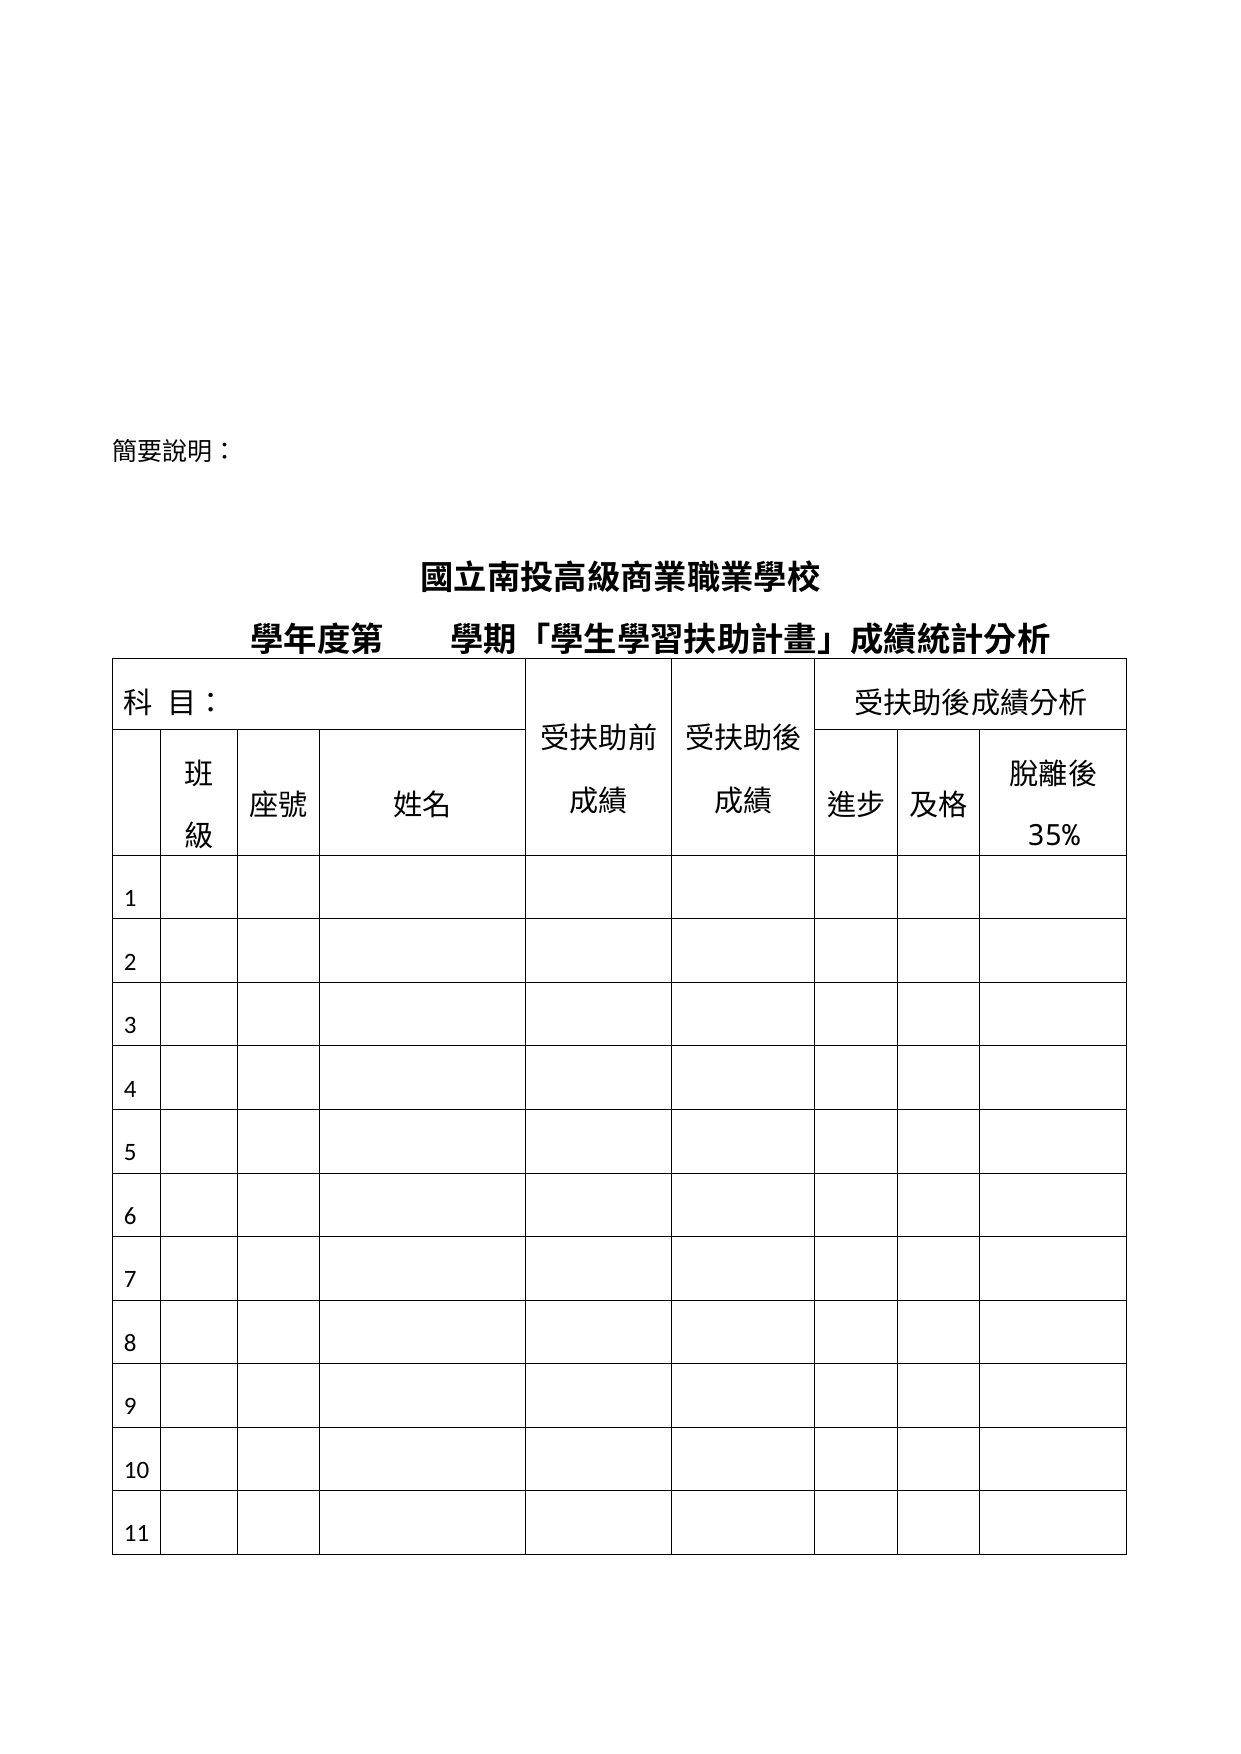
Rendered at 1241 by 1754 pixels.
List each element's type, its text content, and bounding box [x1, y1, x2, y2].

table_cell [320, 1237, 525, 1299]
table_cell [320, 983, 525, 1045]
table_cell [161, 1174, 237, 1236]
table_cell [815, 919, 897, 982]
table_cell 3 [113, 983, 160, 1045]
table_cell [161, 1046, 237, 1109]
table_cell [161, 1110, 237, 1172]
table_cell [980, 919, 1126, 982]
table_cell 及格 [898, 730, 979, 855]
table_cell [526, 856, 671, 918]
table_cell [320, 919, 525, 982]
table_cell [672, 1046, 814, 1109]
table_cell [672, 1237, 814, 1299]
table_cell [980, 1237, 1126, 1299]
table_cell [320, 1110, 525, 1172]
table_cell [320, 1174, 525, 1236]
table_cell [672, 1491, 814, 1554]
table_cell [898, 1174, 979, 1236]
table_cell [815, 1174, 897, 1236]
table_cell [238, 919, 319, 982]
table_cell [161, 1301, 237, 1363]
table_cell [898, 1046, 979, 1109]
table_cell [238, 1110, 319, 1172]
table_cell [238, 1237, 319, 1299]
table_cell [815, 1491, 897, 1554]
table_cell [672, 1174, 814, 1236]
table_cell [672, 1110, 814, 1172]
table_cell 2 [113, 919, 160, 982]
table_cell 8 [113, 1301, 160, 1363]
table_cell [672, 856, 814, 918]
table_cell [238, 1046, 319, 1109]
table_cell 座號 [238, 730, 319, 855]
table_cell [672, 1428, 814, 1490]
table_cell [526, 1301, 671, 1363]
table_cell [898, 1237, 979, 1299]
table_cell [238, 1428, 319, 1490]
table_cell [238, 1364, 319, 1427]
text 簡要說明： [112, 408, 1128, 471]
table_cell [161, 1428, 237, 1490]
table_cell 脫離後35% [980, 730, 1126, 855]
table_cell [526, 1110, 671, 1172]
table_cell [980, 1428, 1126, 1490]
table_cell [980, 1110, 1126, 1172]
table_cell [815, 1237, 897, 1299]
table_cell [320, 1301, 525, 1363]
table_cell [526, 1237, 671, 1299]
table_cell 11 [113, 1491, 160, 1554]
table_cell [526, 1491, 671, 1554]
table_cell [526, 1046, 671, 1109]
table_cell 4 [113, 1046, 160, 1109]
table_cell 7 [113, 1237, 160, 1299]
table_cell [320, 1364, 525, 1427]
table_cell [672, 1301, 814, 1363]
table_cell [672, 919, 814, 982]
table_cell [815, 983, 897, 1045]
table_cell [320, 1428, 525, 1490]
table_cell 5 [113, 1110, 160, 1172]
table_cell [161, 919, 237, 982]
table_cell [815, 1046, 897, 1109]
table_cell [672, 983, 814, 1045]
table_cell [238, 1301, 319, 1363]
table_cell [898, 856, 979, 918]
table_cell [898, 1491, 979, 1554]
table_cell 9 [113, 1364, 160, 1427]
table_cell [980, 1491, 1126, 1554]
table_cell [980, 856, 1126, 918]
table_cell [898, 1428, 979, 1490]
table_cell [898, 983, 979, 1045]
table_cell [898, 1364, 979, 1427]
table_cell [815, 856, 897, 918]
table_cell [320, 1491, 525, 1554]
table_cell [815, 1110, 897, 1172]
table_header 受扶助前成績 [526, 659, 671, 855]
table_cell [815, 1428, 897, 1490]
text 國立南投高級商業職業學校 [112, 533, 1128, 596]
table_cell [161, 983, 237, 1045]
table_header 科 目： [113, 659, 525, 729]
table_cell [320, 856, 525, 918]
table_cell [238, 856, 319, 918]
table_cell [113, 730, 160, 855]
table_cell [238, 983, 319, 1045]
table_cell [980, 1301, 1126, 1363]
table_cell [980, 1046, 1126, 1109]
table_cell [898, 1301, 979, 1363]
table_cell 進步 [815, 730, 897, 855]
table_cell 6 [113, 1174, 160, 1236]
table_cell [898, 1110, 979, 1172]
table_cell 姓名 [320, 730, 525, 855]
table_cell 10 [113, 1428, 160, 1490]
table_cell [161, 856, 237, 918]
table_cell [898, 919, 979, 982]
text 學年度第 學期「學生學習扶助計畫」成績統計分析 [112, 596, 1128, 658]
table_cell [815, 1301, 897, 1363]
table_cell [672, 1364, 814, 1427]
table_cell [815, 1364, 897, 1427]
table_cell [238, 1174, 319, 1236]
table_header 受扶助後成績分析 [815, 659, 1126, 729]
table_cell [526, 919, 671, 982]
table_cell [161, 1491, 237, 1554]
table_cell 1 [113, 856, 160, 918]
table_cell [526, 1428, 671, 1490]
table_cell [526, 1364, 671, 1427]
table_cell [161, 1237, 237, 1299]
table_cell [161, 1364, 237, 1427]
table_cell [238, 1491, 319, 1554]
table_header 受扶助後成績 [672, 659, 814, 855]
table_cell [526, 1174, 671, 1236]
table_cell 班級 [161, 730, 237, 855]
table_cell [320, 1046, 525, 1109]
table_cell [526, 983, 671, 1045]
table_cell [980, 1364, 1126, 1427]
table_cell [980, 983, 1126, 1045]
table_cell [980, 1174, 1126, 1236]
